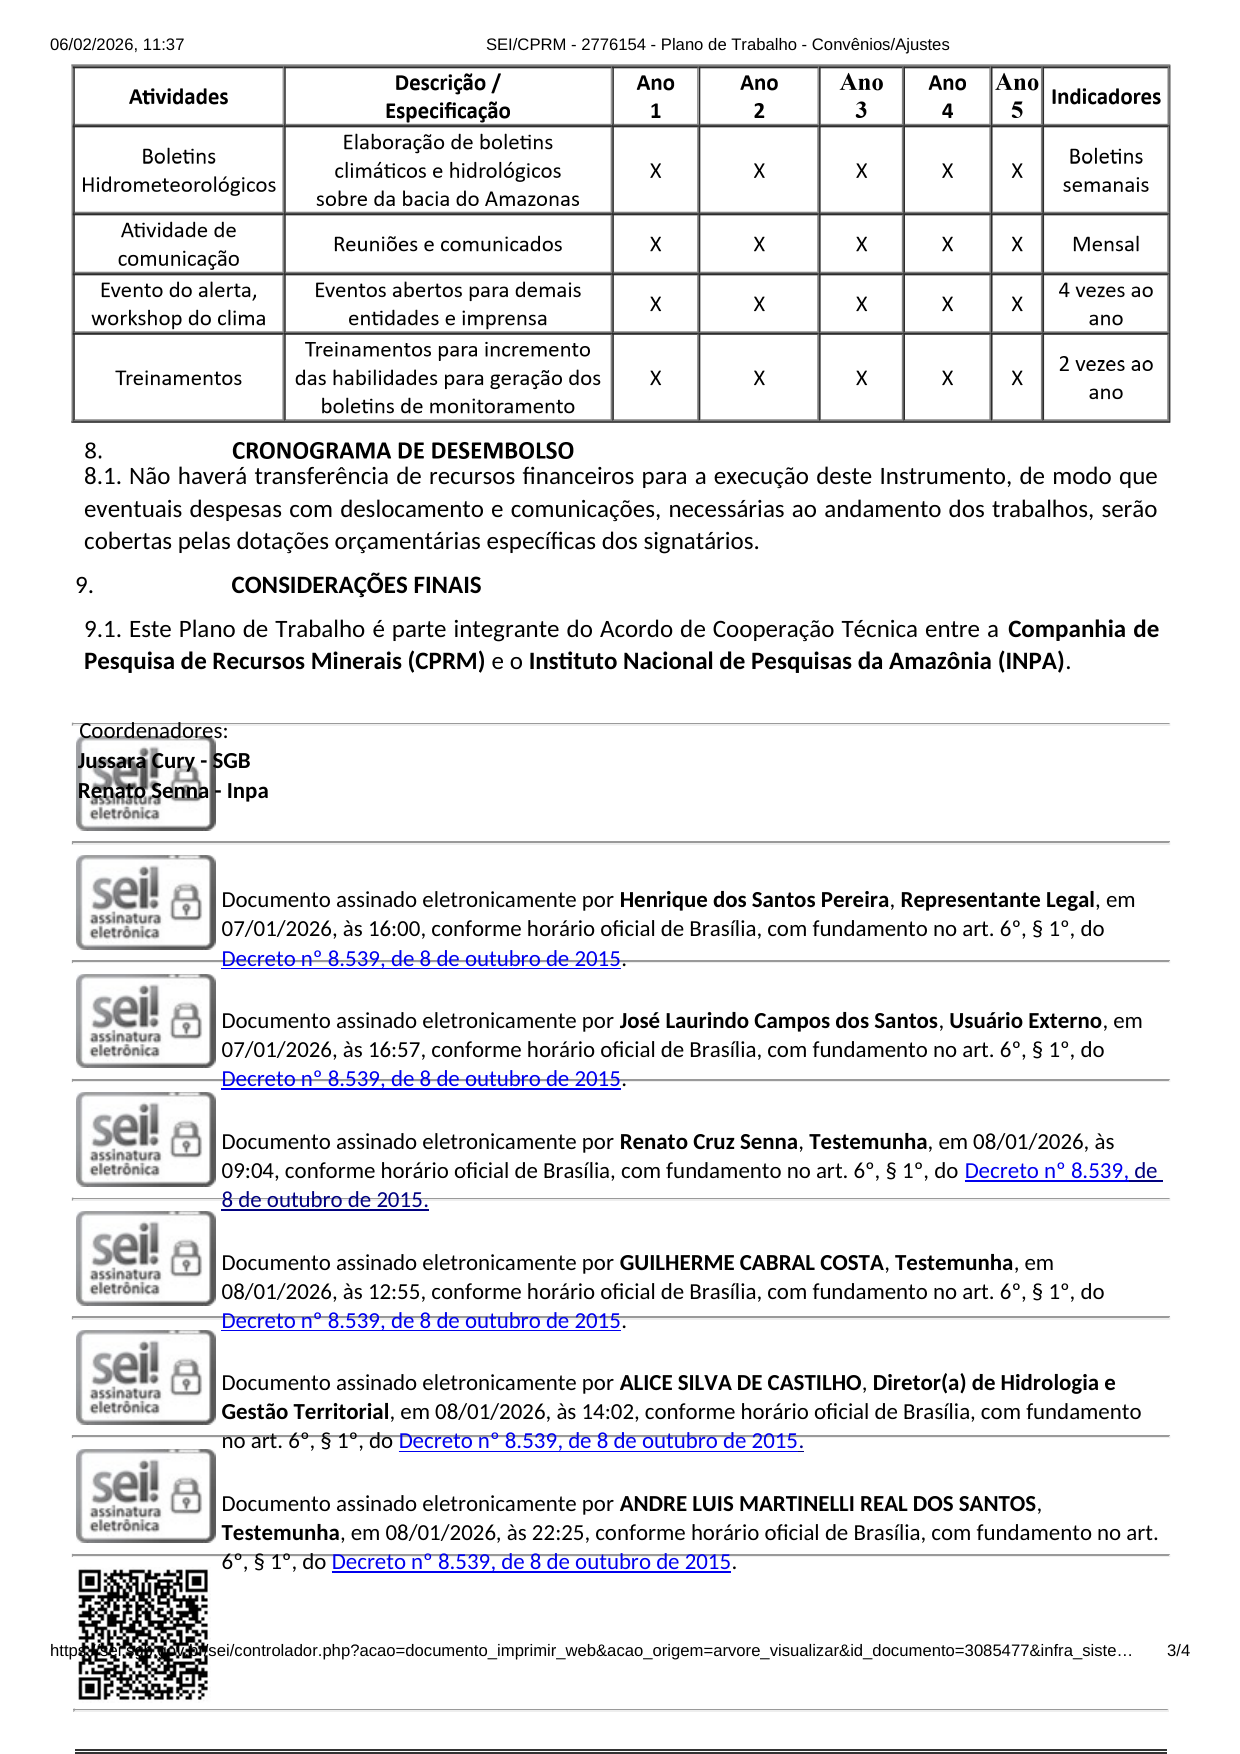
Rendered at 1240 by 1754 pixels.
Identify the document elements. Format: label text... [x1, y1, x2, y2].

text Renato Senna - Inpa [216, 776, 1167, 804]
text Coordenadores: [79, 716, 1166, 723]
text Documento assinado eletronicamente por Renato Cruz Senna, Testemunha, em 08/01/2026, às 09:04, conforme horário oficial de Brasília, com fundamento no art. 6º, § 1º, do Decreto nº 8.539, de 8 de outubro de 2015. [221, 1201, 1166, 1213]
text Documento assinado eletronicamente por ANDRE LUIS MARTINELLI REAL DOS SANTOS, Testemunha, em 08/01/2026, às 22:25, conforme horário oficial de Brasília, com fundamento no art. [221, 1489, 1166, 1554]
text Documento assinado eletronicamente por José Laurindo Campos dos Santos, Usuário Externo, em 07/01/2026, às 16:57, conforme horário oficial de Brasília, com fundamento no art. 6º, § 1º, do Decreto nº 8.539, de 8 de outubro de 2015. [221, 1006, 1166, 1079]
text Documento assinado eletronicamente por ALICE SILVA DE CASTILHO, Diretor(a) de Hidrologia e Gestão Territorial, em 08/01/2026, às 14:02, conforme horário oficial de Brasília, com fundamento no art. 6º, § 1º, do Decreto nº 8.539, de 8 de outubro de 2015. [221, 1438, 1166, 1454]
text Documento assinado eletronicamente por Henrique dos Santos Pereira, Representante Legal, em 07/01/2026, às 16:00, conforme horário oficial de Brasília, com fundamento no art. 6º, § 1º, do Decreto nº 8.539, de 8 de outubro de 2015. [221, 963, 1166, 972]
text Documento assinado eletronicamente por GUILHERME CABRAL COSTA, Testemunha, em 08/01/2026, às 12:55, conforme horário oficial de Brasília, com fundamento no art. 6º, § 1º, do Decreto nº 8.539, de 8 de outubro de 2015. [221, 1320, 1166, 1334]
text 9.1. Este Plano de Trabalho é parte integrante do Acordo de Cooperação Técnica entre a Companhia de Pesquisa de Recursos Minerais (CPRM) e o Instituto Nacional de Pesquisas da Amazônia (INPA). [84, 613, 1159, 676]
text Coordenadores: [180, 726, 1166, 744]
text Documento assinado eletronicamente por Henrique dos Santos Pereira, Representante Legal, em 07/01/2026, às 16:00, conforme horário oficial de Brasília, com fundamento no art. 6º, § 1º, do Decreto nº 8.539, de 8 de outubro de 2015. [221, 886, 1166, 960]
text Jussara Cury - SGB [216, 746, 1167, 774]
text Documento assinado eletronicamente por ALICE SILVA DE CASTILHO, Diretor(a) de Hidrologia e Gestão Territorial, em 08/01/2026, às 14:02, conforme horário oficial de Brasília, com fundamento no art. 6º, § 1º, do Decreto nº 8.539, de 8 de outubro de 2015. [221, 1368, 1166, 1435]
text Documento assinado eletronicamente por Renato Cruz Senna, Testemunha, em 08/01/2026, às 09:04, conforme horário oficial de Brasília, com fundamento no art. 6º, § 1º, do Decreto nº 8.539, de 8 de outubro de 2015. [221, 1127, 1166, 1198]
text 8.1. Não haverá transferência de recursos financeiros para a execução deste Instrumento, de modo que eventuais despesas com deslocamento e comunicações, necessárias ao andamento dos trabalhos, serão cobertas pelas dotações orçamentárias específicas dos signatários. [84, 460, 1159, 556]
subtitle 9. CONSIDERAÇÕES FINAIS [75, 569, 1167, 600]
text Documento assinado eletronicamente por GUILHERME CABRAL COSTA, Testemunha, em 08/01/2026, às 12:55, conforme horário oficial de Brasília, com fundamento no art. 6º, § 1º, do Decreto nº 8.539, de 8 de outubro de 2015. [221, 1248, 1166, 1316]
text 6º, § 1º, do Decreto nº 8.539, de 8 de outubro de 2015. [221, 1557, 1166, 1575]
text Coordenadores: [82, 726, 131, 736]
text Documento assinado eletronicamente por José Laurindo Campos dos Santos, Usuário Externo, em 07/01/2026, às 16:57, conforme horário oficial de Brasília, com fundamento no art. 6º, § 1º, do Decreto nº 8.539, de 8 de outubro de 2015. [221, 1082, 1166, 1092]
text Coordenadores: [133, 726, 178, 736]
